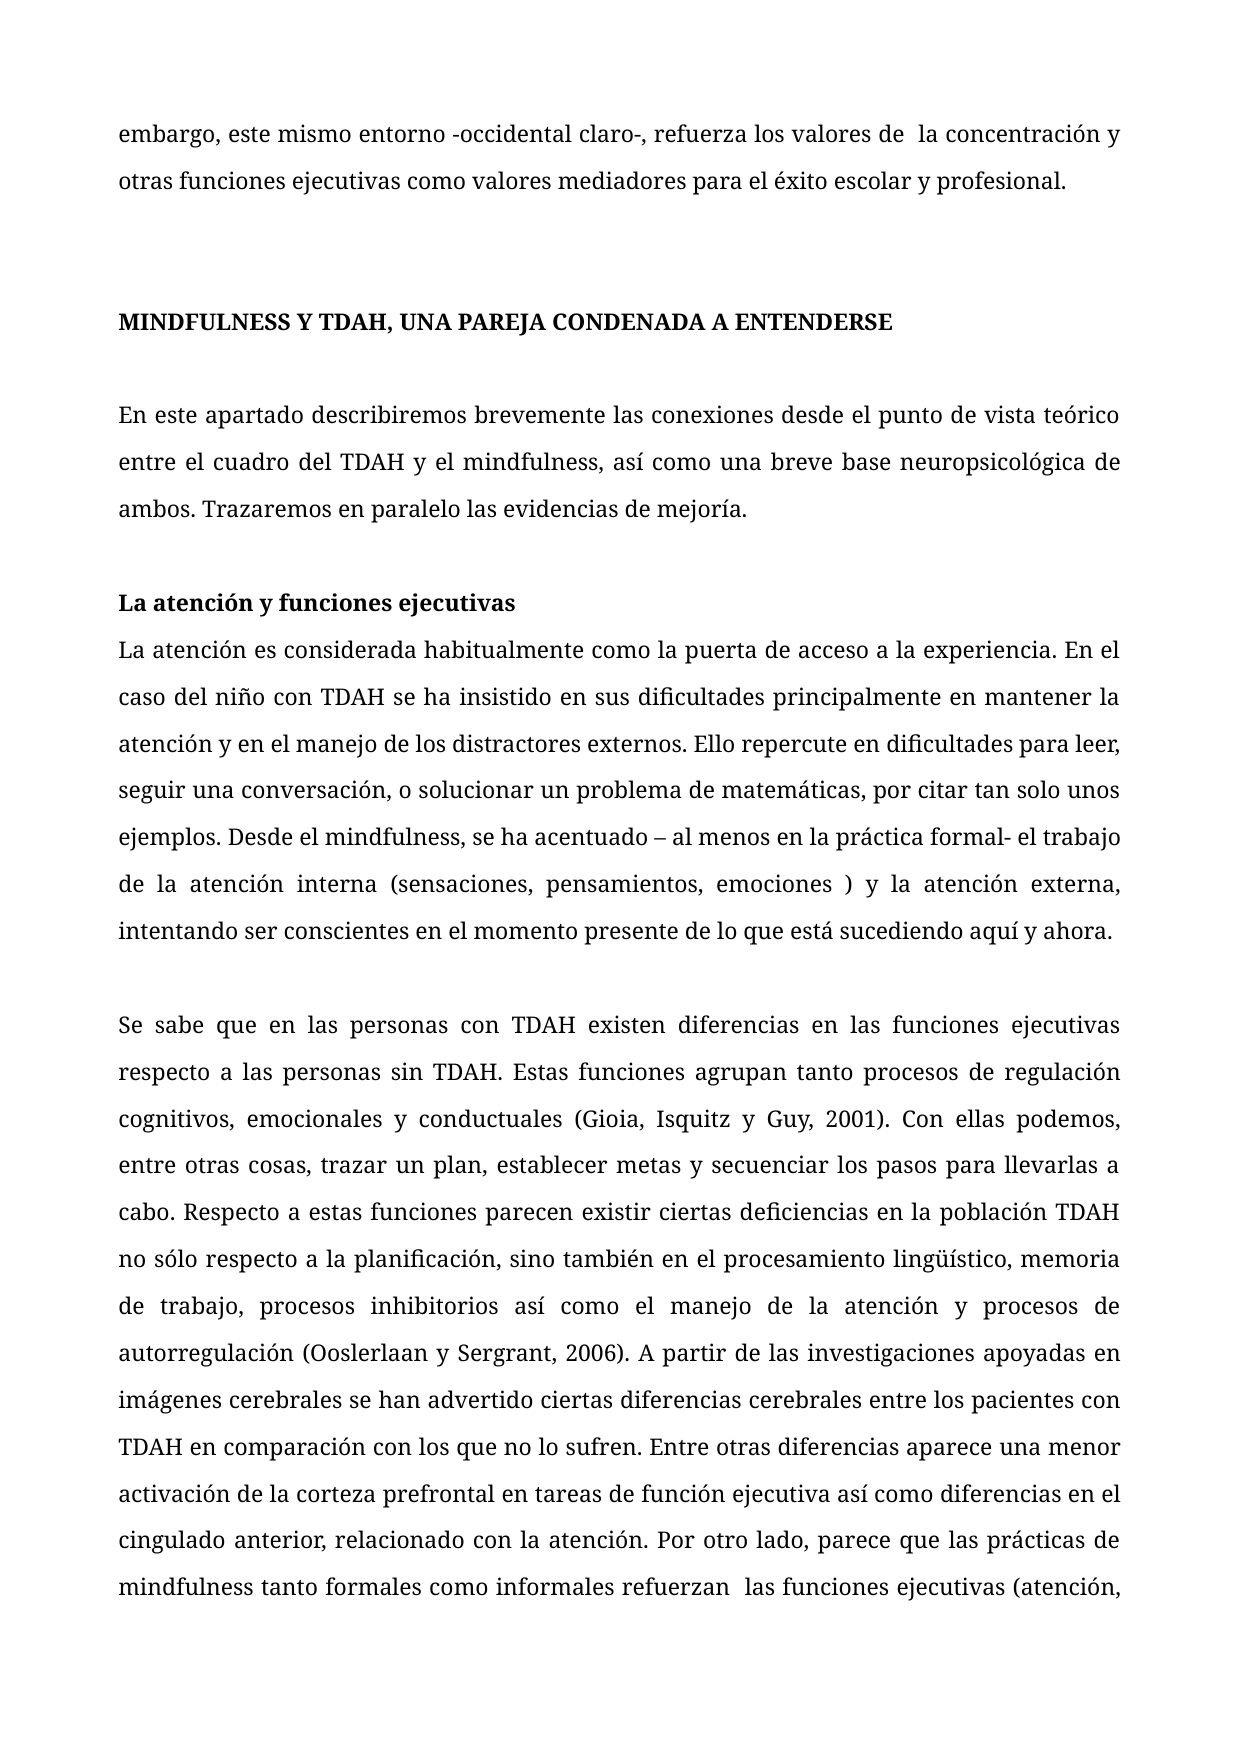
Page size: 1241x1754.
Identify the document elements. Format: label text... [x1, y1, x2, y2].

text embargo, este mismo entorno -occidental claro-, refuerza los valores de la concentración y otras funciones ejecutivas como valores mediadores para el éxito escolar y profesional. [118, 118, 1122, 196]
text La atención y funciones ejecutivas [118, 587, 1122, 618]
text MINDFULNESS Y TDAH, UNA PAREJA CONDENADA A ENTENDERSE [118, 306, 1122, 337]
text En este apartado describiremos brevemente las conexiones desde el punto de vista teórico entre el cuadro del TDAH y el mindfulness, así como una breve base neuropsicológica de ambos. Trazaremos en paralelo las evidencias de mejoría. [118, 399, 1122, 524]
text Se sabe que en las personas con TDAH existen diferencias en las funciones ejecutivas respecto a las personas sin TDAH. Estas funciones agrupan tanto procesos de regulación cognitivos, emocionales y conductuales (Gioia, Isquitz y Guy, 2001). Con ellas podemos, entre otras cosas, trazar un plan, establecer metas y secuenciar los pasos para llevarlas a cabo. Respecto a estas funciones parecen existir ciertas deficiencias en la población TDAH no sólo respecto a la planificación, sino también en el procesamiento lingüístico, memoria de trabajo, procesos inhibitorios así como el manejo de la atención y procesos de autorregulación (Ooslerlaan y Sergrant, 2006). A partir de las investigaciones apoyadas en imágenes cerebrales se han advertido ciertas diferencias cerebrales entre los pacientes con TDAH en comparación con los que no lo sufren. Entre otras diferencias aparece una menor activación de la corteza prefrontal en tareas de función ejecutiva así como diferencias en el cingulado anterior, relacionado con la atención. Por otro lado, parece que las prácticas de mindfulness tanto formales como informales refuerzan las funciones ejecutivas (atención, [118, 1009, 1122, 1602]
text La atención es considerada habitualmente como la puerta de acceso a la experiencia. En el caso del niño con TDAH se ha insistido en sus dificultades principalmente en mantener la atención y en el manejo de los distractores externos. Ello repercute en dificultades para leer, seguir una conversación, o solucionar un problema de matemáticas, por citar tan solo unos ejemplos. Desde el mindfulness, se ha acentuado – al menos en la práctica formal- el trabajo de la atención interna (sensaciones, pensamientos, emociones ) y la atención externa, intentando ser conscientes en el momento presente de lo que está sucediendo aquí y ahora. [118, 634, 1122, 946]
